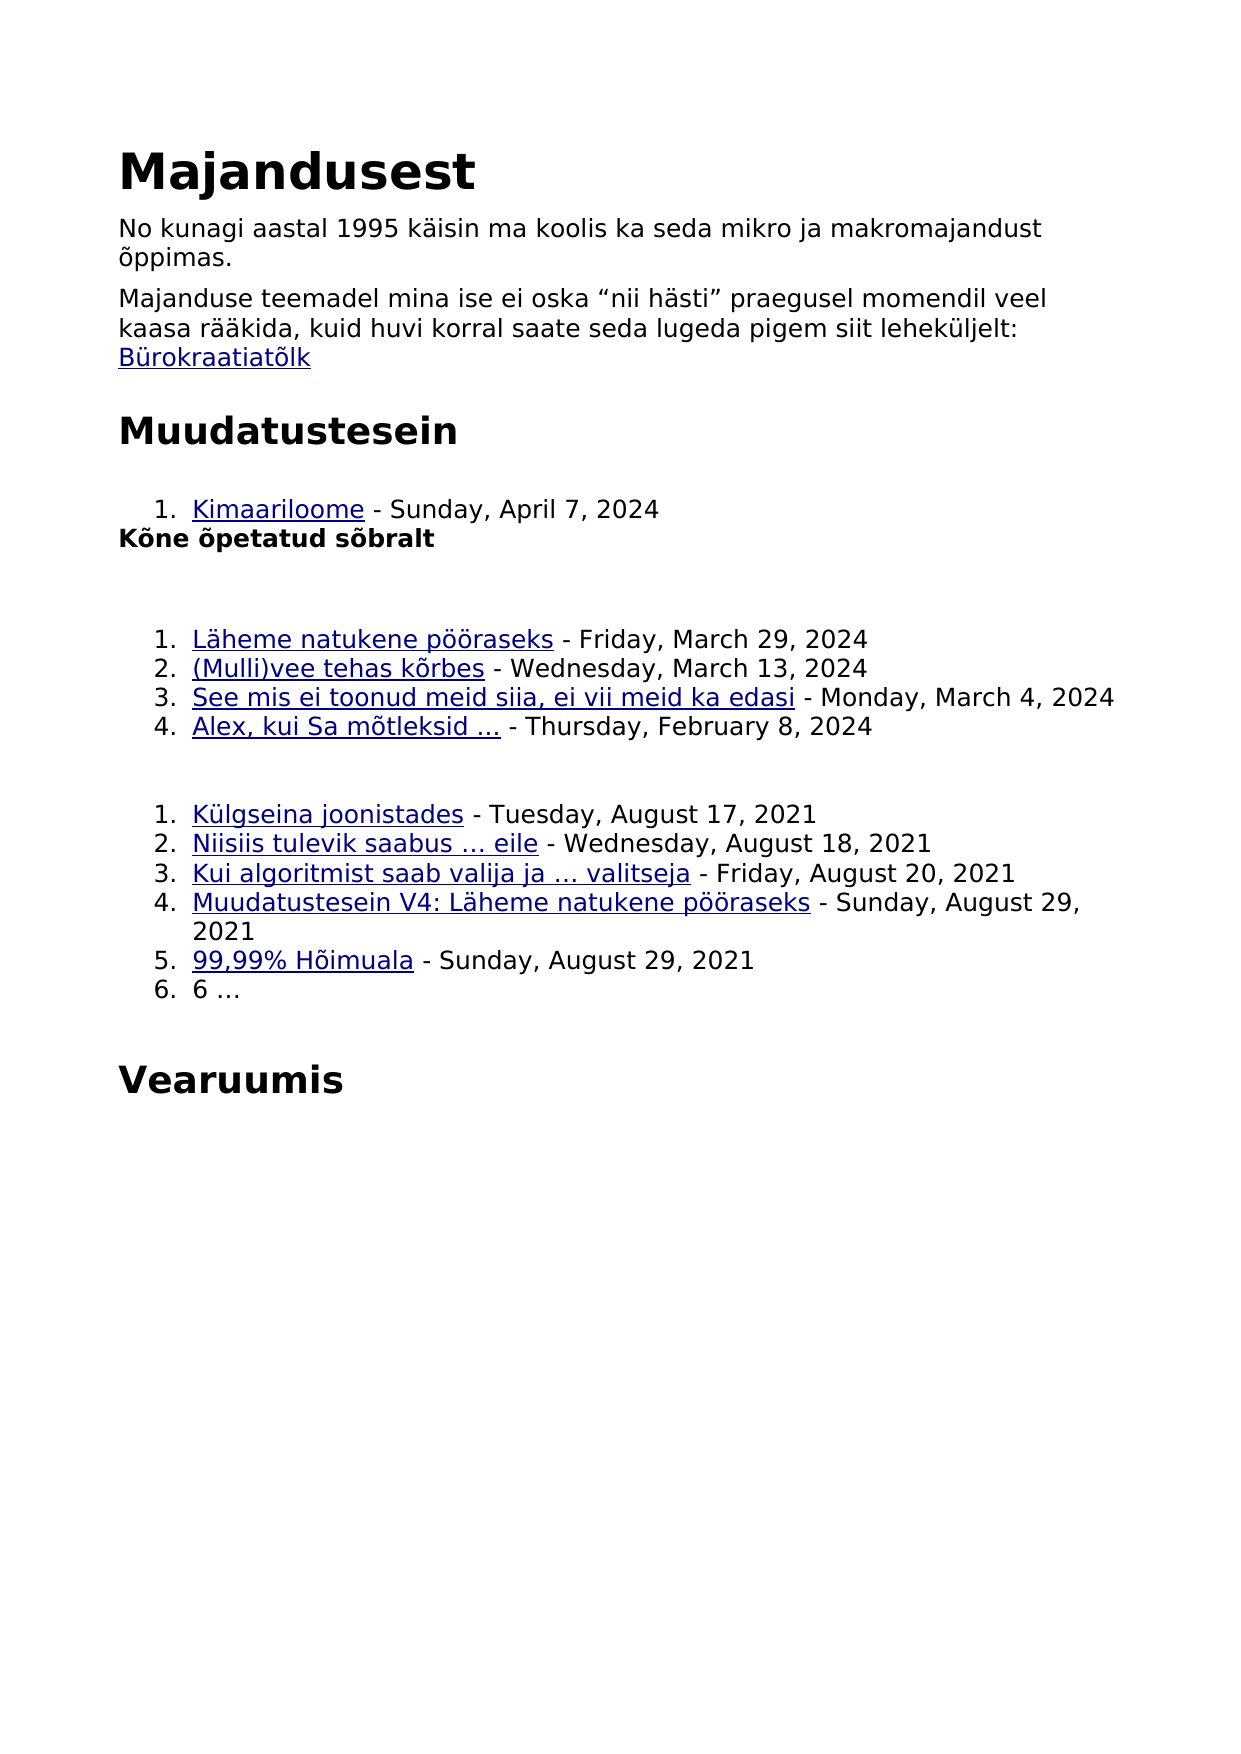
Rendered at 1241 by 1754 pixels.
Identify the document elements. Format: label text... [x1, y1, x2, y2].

subtitle Majandusest [118, 143, 1122, 201]
list Kimaariloome - Sunday, April 7, 2024 [177, 495, 1122, 524]
list (Mulli)vee tehas kõrbes - Wednesday, March 13, 2024 [177, 654, 1122, 683]
text Kõne õpetatud sõbralt [118, 524, 1122, 583]
list Kui algoritmist saab valija ja … valitseja - Friday, August 20, 2021 [177, 859, 1122, 888]
list Läheme natukene pööraseks - Friday, March 29, 2024 [177, 625, 1122, 654]
list Alex, kui Sa mõtleksid ... - Thursday, February 8, 2024 [177, 712, 1122, 741]
list Niisiis tulevik saabus … eile - Wednesday, August 18, 2021 [177, 829, 1122, 859]
list Muudatustesein V4: Läheme natukene pööraseks - Sunday, August 29, 2021 [177, 888, 1122, 946]
subtitle Vearuumis [118, 1059, 1122, 1103]
text Majanduse teemadel mina ise ei oska “nii hästi” praegusel momendil veel kaasa rääkida, kuid huvi korral saate seda lugeda pigem siit leheküljelt: Bürokraatiatõlk [118, 285, 1122, 372]
list Külgseina joonistades - Tuesday, August 17, 2021 [177, 800, 1122, 829]
subtitle Muudatustesein [118, 410, 1122, 453]
text No kunagi aastal 1995 käisin ma koolis ka seda mikro ja makromajandust õppimas. [118, 214, 1122, 272]
list See mis ei toonud meid siia, ei vii meid ka edasi - Monday, March 4, 2024 [177, 683, 1122, 712]
list 6 … [177, 975, 1122, 1004]
list 99,99% Hõimuala - Sunday, August 29, 2021 [177, 946, 1122, 975]
